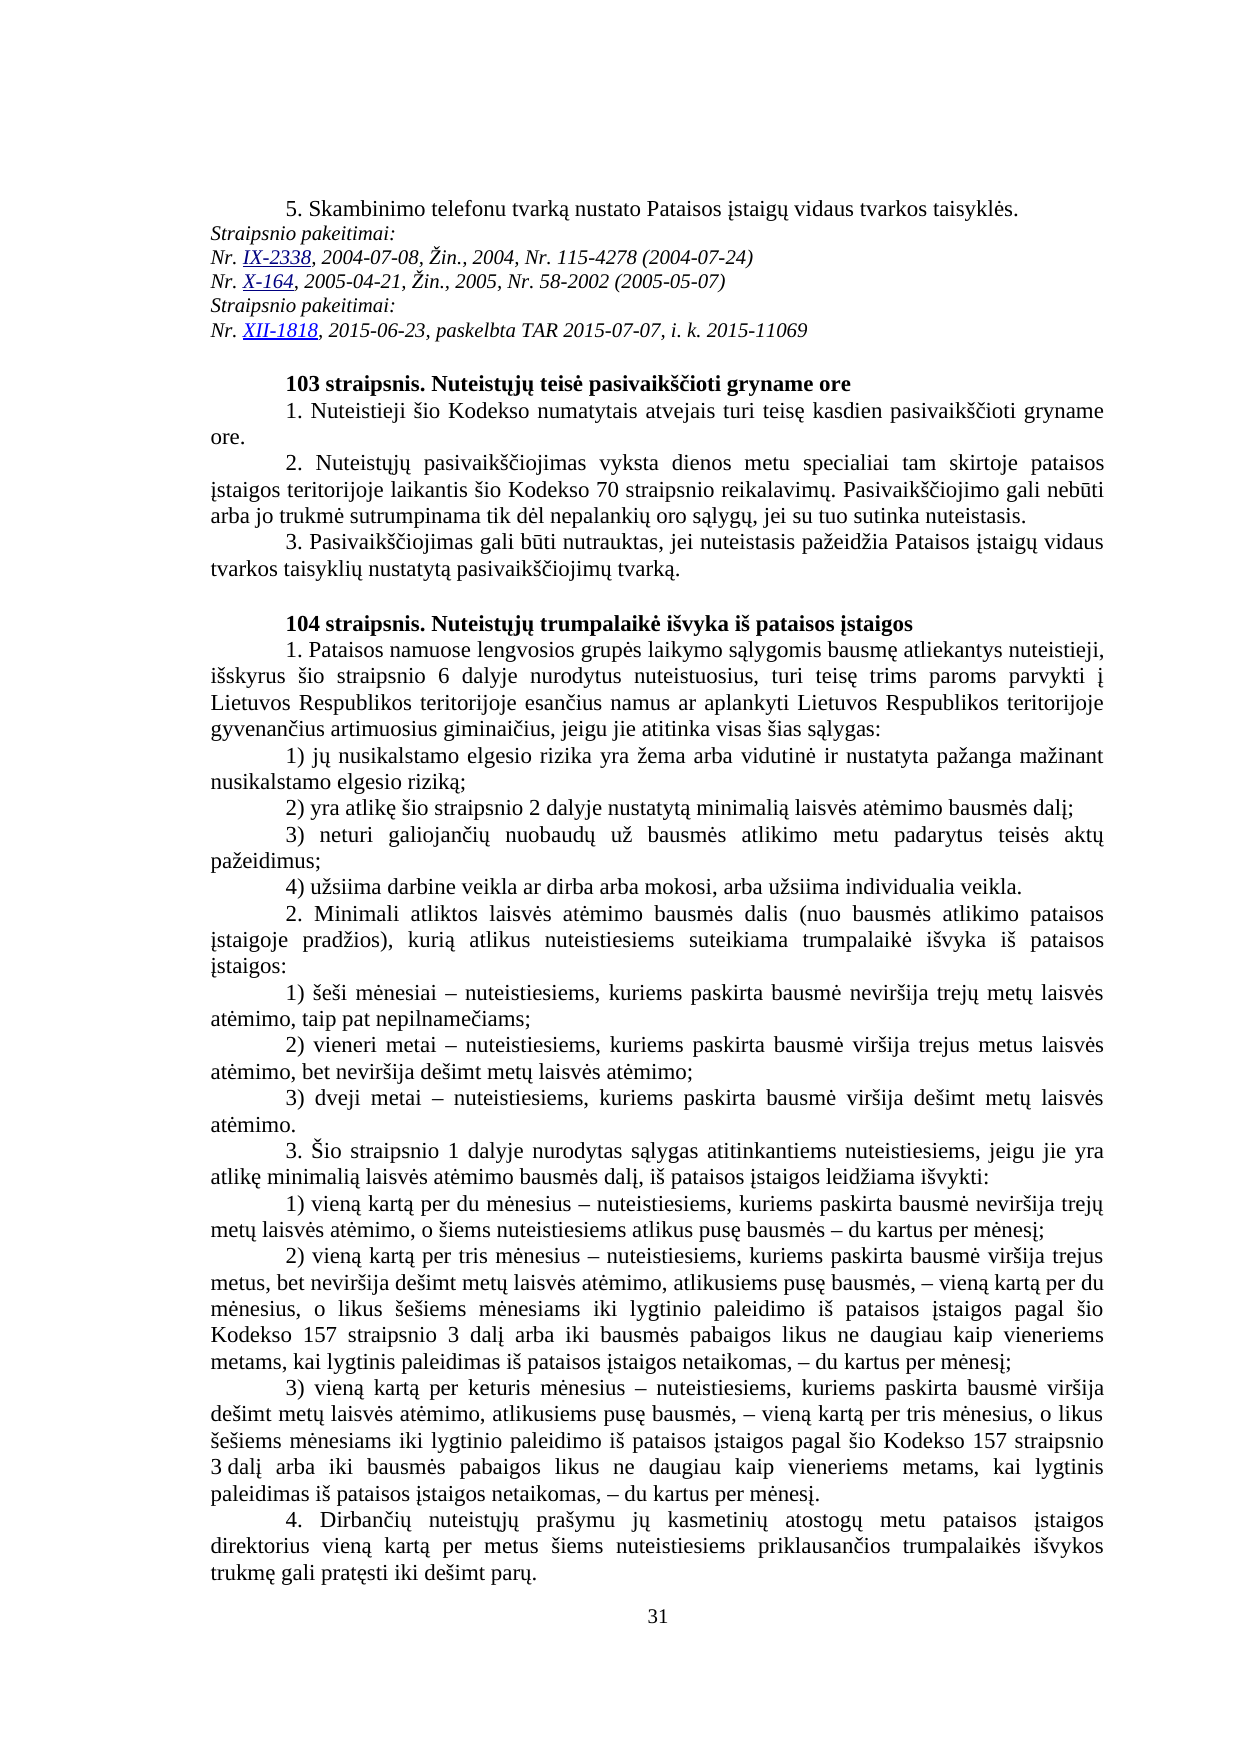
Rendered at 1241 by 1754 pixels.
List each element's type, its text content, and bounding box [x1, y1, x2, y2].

text 103 straipsnis. Nuteistųjų teisė pasivaikščioti gryname ore [210, 370, 1105, 397]
text Nr. XII-1818, 2015-06-23, paskelbta TAR 2015-07-07, i. k. 2015-11069 [210, 317, 1105, 342]
text 3. Pasivaikščiojimas gali būti nutrauktas, jei nuteistasis pažeidžia Pataisos įstaigų vidaus tvarkos taisyklių nustatytą pasivaikščiojimų tvarką. [210, 528, 1105, 581]
text 4) užsiima darbine veikla ar dirba arba mokosi, arba užsiima individualia veikla. [210, 873, 1105, 900]
text 1) jų nusikalstamo elgesio rizika yra žema arba vidutinė ir nustatyta pažanga mažinant nusikalstamo elgesio riziką; [210, 742, 1105, 794]
text 4. Dirbančių nuteistųjų prašymu jų kasmetinių atostogų metu pataisos įstaigos direktorius vieną kartą per metus šiems nuteistiesiems priklausančios trumpalaikės išvykos trukmę gali pratęsti iki dešimt parų. [210, 1506, 1105, 1585]
text 2. Nuteistųjų pasivaikščiojimas vyksta dienos metu specialiai tam skirtoje pataisos įstaigos teritorijoje laikantis šio Kodekso 70 straipsnio reikalavimų. Pasivaikščiojimo gali nebūti arba jo trukmė sutrumpinama tik dėl nepalankių oro sąlygų, jei su tuo sutinka nuteistasis. [210, 449, 1105, 528]
text 3) neturi galiojančių nuobaudų už bausmės atlikimo metu padarytus teisės aktų pažeidimus; [210, 821, 1105, 873]
text 2) yra atlikę šio straipsnio 2 dalyje nustatytą minimalią laisvės atėmimo bausmės dalį; [210, 794, 1105, 821]
text 1) šeši mėnesiai – nuteistiesiems, kuriems paskirta bausmė neviršija trejų metų laisvės atėmimo, taip pat nepilnamečiams; [210, 979, 1105, 1032]
text 104 straipsnis. Nuteistųjų trumpalaikė išvyka iš pataisos įstaigos [210, 610, 1105, 636]
text 5. Skambinimo telefonu tvarką nustato Pataisos įstaigų vidaus tvarkos taisyklės. [210, 195, 1105, 221]
text Nr. X-164, 2005-04-21, Žin., 2005, Nr. 58-2002 (2005-05-07) [210, 269, 1105, 293]
text 1. Pataisos namuose lengvosios grupės laikymo sąlygomis bausmę atliekantys nuteistieji, išskyrus šio straipsnio 6 dalyje nurodytus nuteistuosius, turi teisę trims paroms parvykti į Lietuvos Respublikos teritorijoje esančius namus ar aplankyti Lietuvos Respublikos teritorijoje gyvenančius artimuosius giminaičius, jeigu jie atitinka visas šias sąlygas: [210, 636, 1105, 742]
text 3. Šio straipsnio 1 dalyje nurodytas sąlygas atitinkantiems nuteistiesiems, jeigu jie yra atlikę minimalią laisvės atėmimo bausmės dalį, iš pataisos įstaigos leidžiama išvykti: [210, 1137, 1105, 1190]
text 1. Nuteistieji šio Kodekso numatytais atvejais turi teisę kasdien pasivaikščioti gryname ore. [210, 397, 1105, 449]
text 2. Minimali atliktos laisvės atėmimo bausmės dalis (nuo bausmės atlikimo pataisos įstaigoje pradžios), kurią atlikus nuteistiesiems suteikiama trumpalaikė išvyka iš pataisos įstaigos: [210, 900, 1105, 979]
text Straipsnio pakeitimai: [210, 221, 1105, 245]
text 3) vieną kartą per keturis mėnesius – nuteistiesiems, kuriems paskirta bausmė viršija dešimt metų laisvės atėmimo, atlikusiems pusę bausmės, – vieną kartą per tris mėnesius, o likus šešiems mėnesiams iki lygtinio paleidimo iš pataisos įstaigos pagal šio Kodekso 157 straipsnio 3 dalį arba iki bausmės pabaigos likus ne daugiau kaip vieneriems metams, kai lygtinis paleidimas iš pataisos įstaigos netaikomas, – du kartus per mėnesį. [210, 1374, 1105, 1506]
text 3) dveji metai – nuteistiesiems, kuriems paskirta bausmė viršija dešimt metų laisvės atėmimo. [210, 1084, 1105, 1137]
text Straipsnio pakeitimai: [210, 293, 1105, 317]
text Nr. IX-2338, 2004-07-08, Žin., 2004, Nr. 115-4278 (2004-07-24) [210, 245, 1105, 269]
text 1) vieną kartą per du mėnesius – nuteistiesiems, kuriems paskirta bausmė neviršija trejų metų laisvės atėmimo, o šiems nuteistiesiems atlikus pusę bausmės – du kartus per mėnesį; [210, 1190, 1105, 1242]
text 2) vieną kartą per tris mėnesius – nuteistiesiems, kuriems paskirta bausmė viršija trejus metus, bet neviršija dešimt metų laisvės atėmimo, atlikusiems pusę bausmės, – vieną kartą per du mėnesius, o likus šešiems mėnesiams iki lygtinio paleidimo iš pataisos įstaigos pagal šio Kodekso 157 straipsnio 3 dalį arba iki bausmės pabaigos likus ne daugiau kaip vieneriems metams, kai lygtinis paleidimas iš pataisos įstaigos netaikomas, – du kartus per mėnesį; [210, 1242, 1105, 1374]
text 2) vieneri metai – nuteistiesiems, kuriems paskirta bausmė viršija trejus metus laisvės atėmimo, bet neviršija dešimt metų laisvės atėmimo; [210, 1032, 1105, 1084]
